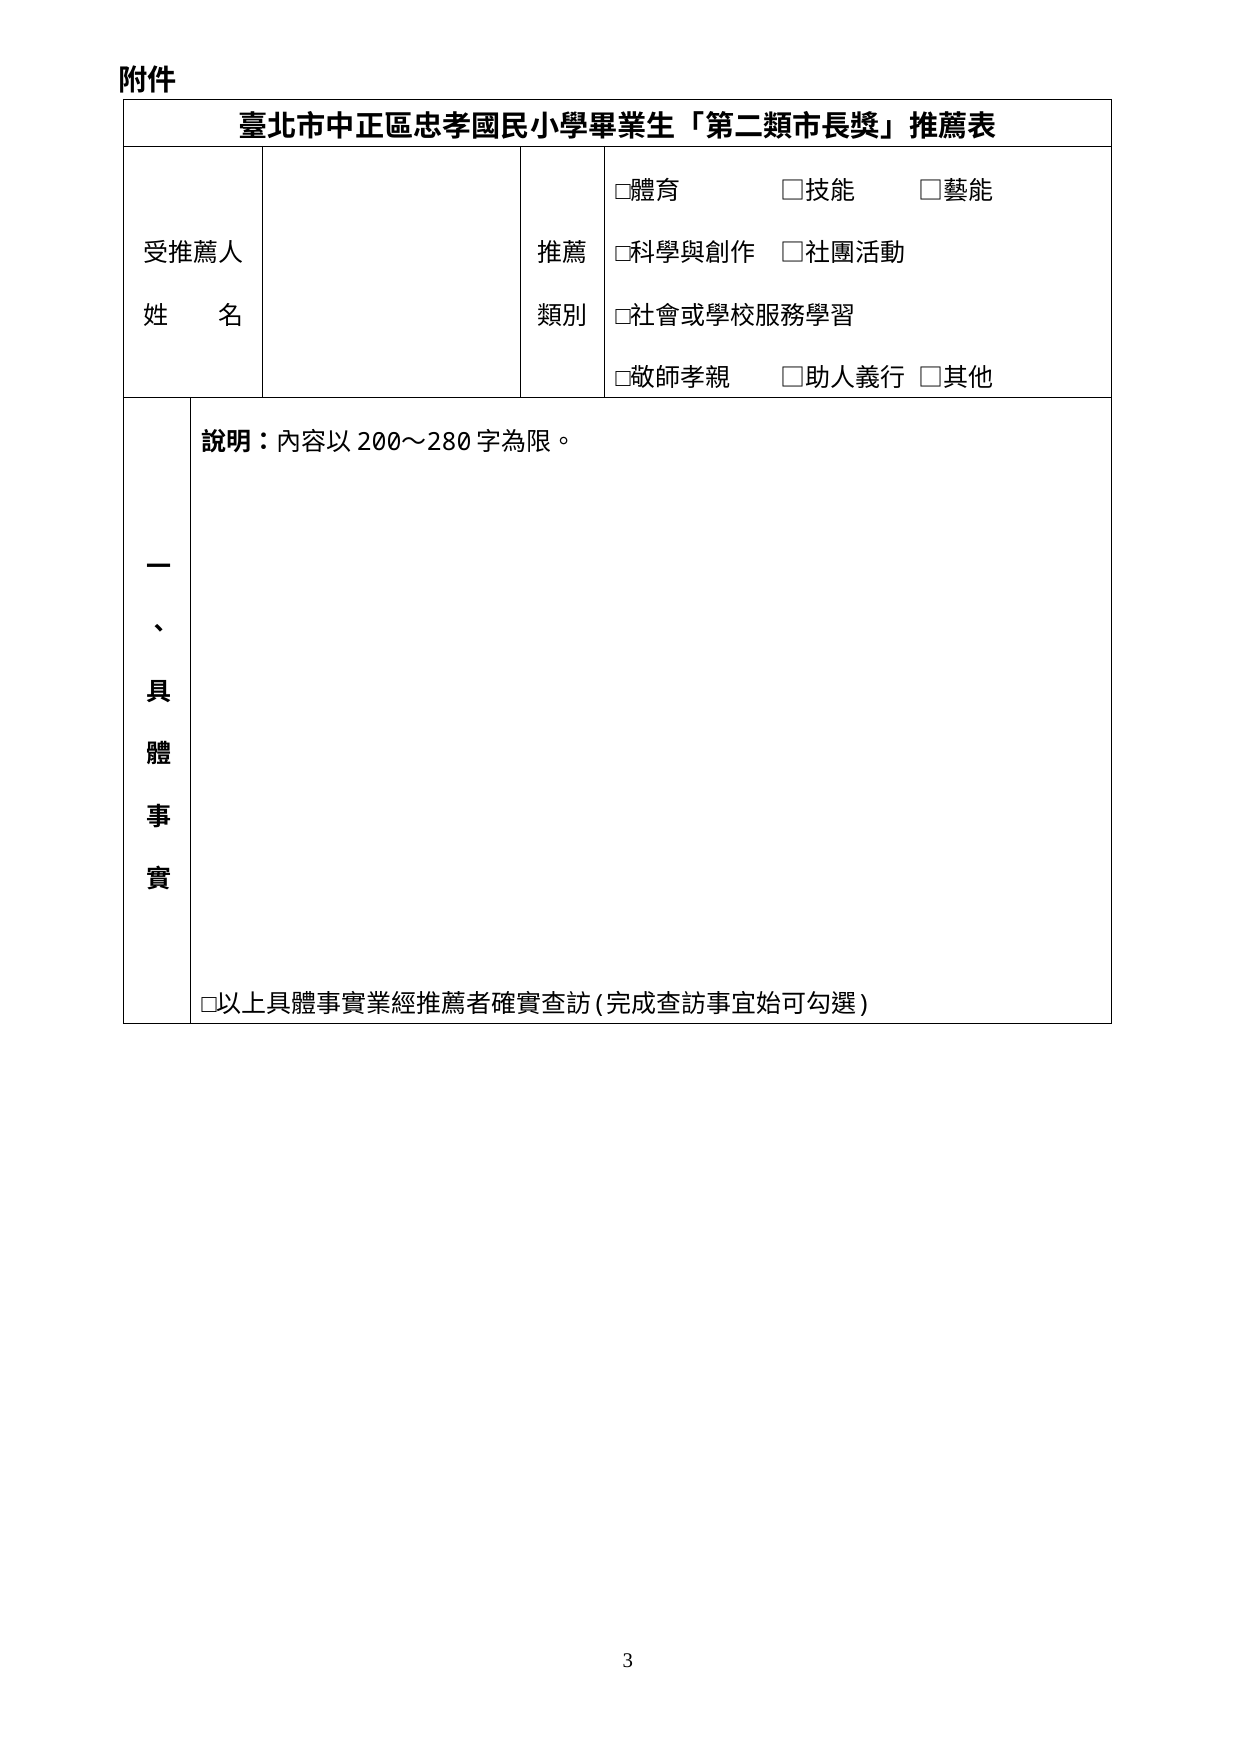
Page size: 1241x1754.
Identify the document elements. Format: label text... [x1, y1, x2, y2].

table_cell 推薦類別 [521, 147, 604, 397]
table_cell [263, 147, 520, 397]
table_cell 一、具體事實 [124, 398, 190, 1023]
table_cell □體育 □技能 □藝能 □科學與創作 □社團活動 □社會或學校服務學習 □敬師孝親 □助人義行 □其他 [605, 147, 1111, 397]
text 附件 [118, 57, 1137, 99]
table_header 臺北市中正區忠孝國民小學畢業生「第二類市長獎」推薦表 [124, 100, 1111, 146]
table_cell 說明：內容以200～280字為限。 □以上具體事實業經推薦者確實查訪(完成查訪事宜始可勾選) [191, 398, 1111, 1023]
table_cell 受推薦人姓 名 [124, 147, 262, 397]
